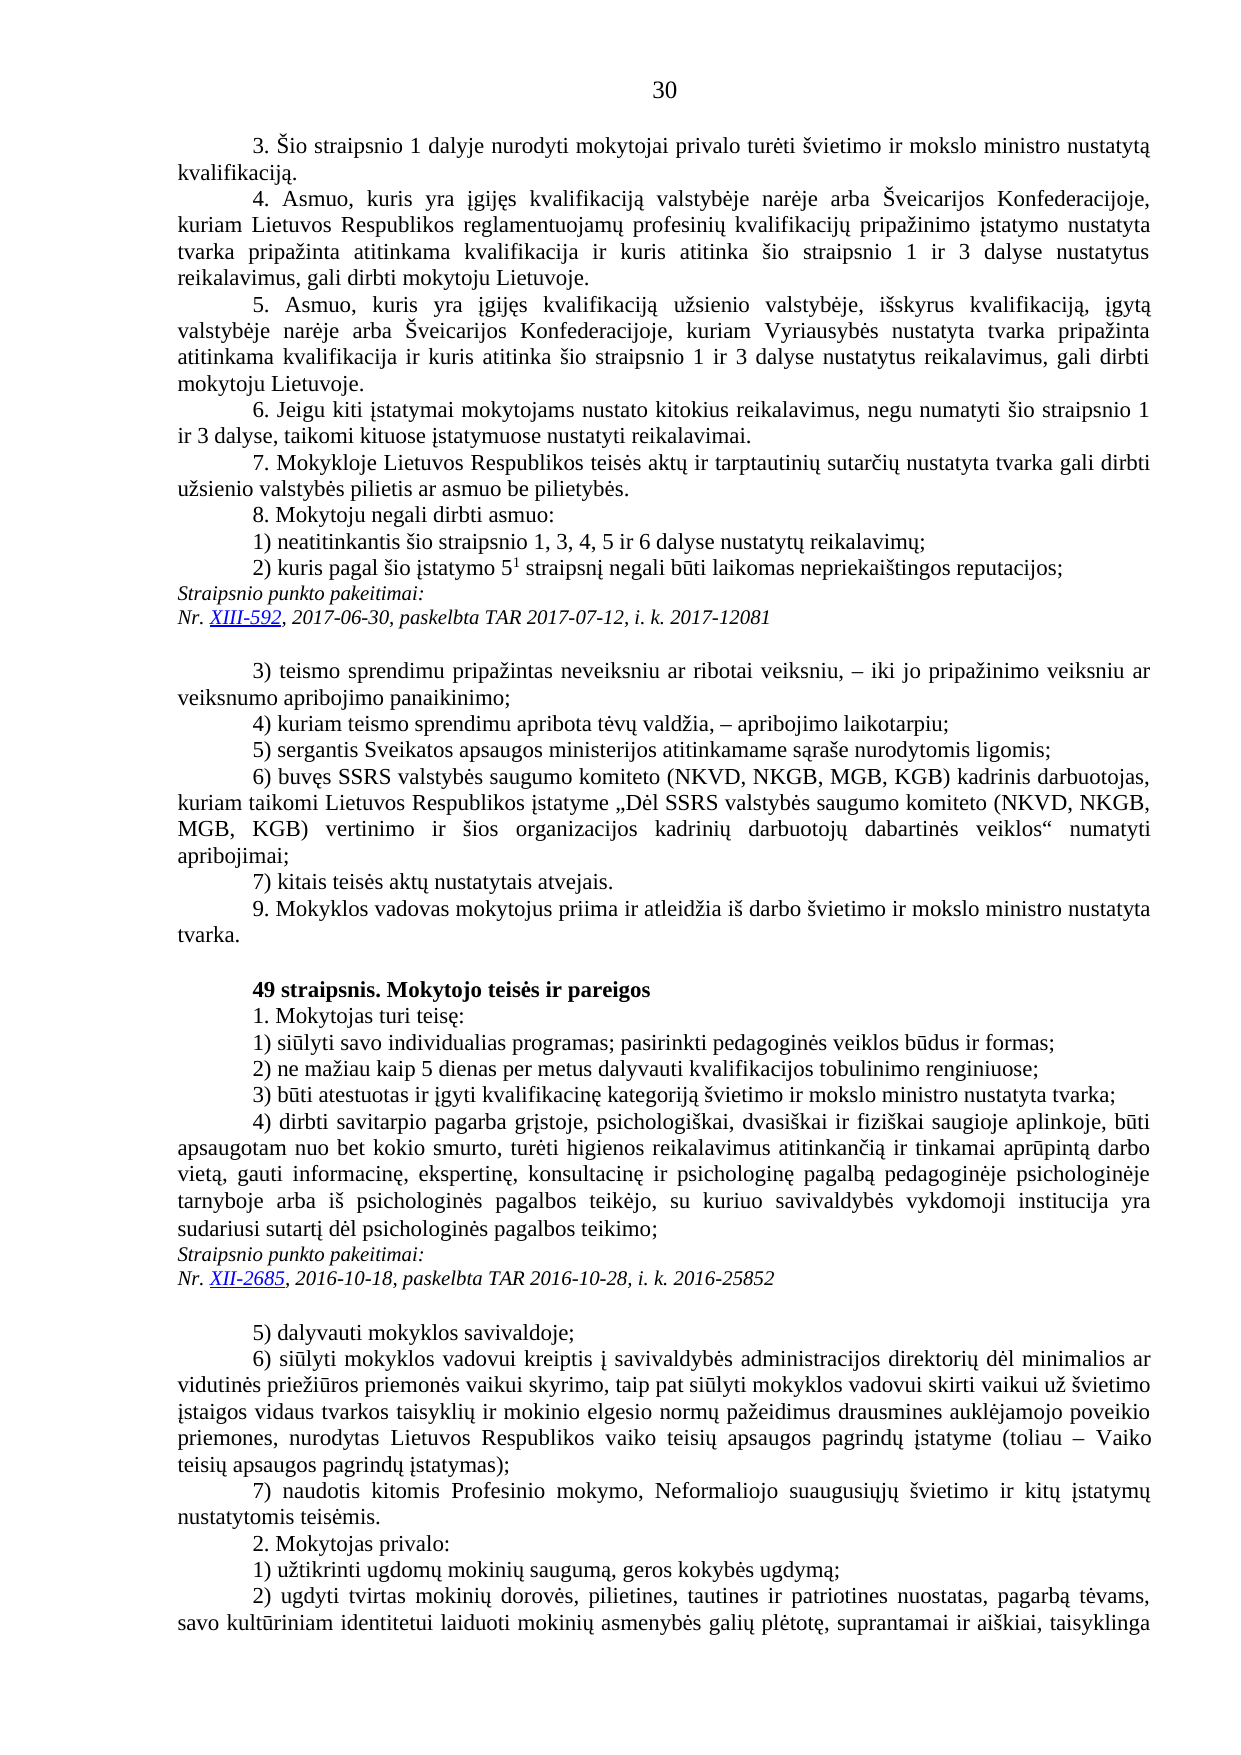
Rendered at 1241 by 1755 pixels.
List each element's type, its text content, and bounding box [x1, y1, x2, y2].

text 6. Jeigu kiti įstatymai mokytojams nustato kitokius reikalavimus, negu numatyti šio straipsnio 1 ir 3 dalyse, taikomi kituose įstatymuose nustatyti reikalavimai. [177, 396, 1152, 449]
text 3. Šio straipsnio 1 dalyje nurodyti mokytojai privalo turėti švietimo ir mokslo ministro nustatytą kvalifikaciją. [177, 132, 1152, 185]
text 6) buvęs SSRS valstybės saugumo komiteto (NKVD, NKGB, MGB, KGB) kadrinis darbuotojas, kuriam taikomi Lietuvos Respublikos įstatyme „Dėl SSRS valstybės saugumo komiteto (NKVD, NKGB, MGB, KGB) vertinimo ir šios organizacijos kadrinių darbuotojų dabartinės veiklos“ numatyti apribojimai; [177, 763, 1152, 868]
text 3) būti atestuotas ir įgyti kvalifikacinę kategoriją švietimo ir mokslo ministro nustatyta tvarka; [177, 1081, 1152, 1108]
text 7. Mokykloje Lietuvos Respublikos teisės aktų ir tarptautinių sutarčių nustatyta tvarka gali dirbti užsienio valstybės pilietis ar asmuo be pilietybės. [177, 449, 1152, 501]
text 5. Asmuo, kuris yra įgijęs kvalifikaciją užsienio valstybėje, išskyrus kvalifikaciją, įgytą valstybėje narėje arba Šveicarijos Konfederacijoje, kuriam Vyriausybės nustatyta tvarka pripažinta atitinkama kvalifikacija ir kuris atitinka šio straipsnio 1 ir 3 dalyse nustatytus reikalavimus, gali dirbti mokytoju Lietuvoje. [177, 291, 1152, 396]
text 2) ugdyti tvirtas mokinių dorovės, pilietines, tautines ir patriotines nuostatas, pagarbą tėvams, savo kultūriniam identitetui laiduoti mokinių asmenybės galių plėtotę, suprantamai ir aiškiai, taisyklinga [177, 1582, 1152, 1635]
text 2) ne mažiau kaip 5 dienas per metus dalyvauti kvalifikacijos tobulinimo renginiuose; [177, 1055, 1152, 1081]
text 4) dirbti savitarpio pagarba grįstoje, psichologiškai, dvasiškai ir fiziškai saugioje aplinkoje, būti apsaugotam nuo bet kokio smurto, turėti higienos reikalavimus atitinkančią ir tinkamai aprūpintą darbo vietą, gauti informacinę, ekspertinę, konsultacinę ir psichologinę pagalbą pedagoginėje psichologinėje tarnyboje arba iš psichologinės pagalbos teikėjo, su kuriuo savivaldybės vykdomoji institucija yra sudariusi sutartį dėl psichologinės pagalbos teikimo; [177, 1108, 1152, 1242]
text 1. Mokytojas turi teisę: [177, 1002, 1152, 1029]
text 7) kitais teisės aktų nustatytais atvejais. [177, 868, 1152, 894]
text 4. Asmuo, kuris yra įgijęs kvalifikaciją valstybėje narėje arba Šveicarijos Konfederacijoje, kuriam Lietuvos Respublikos reglamentuojamų profesinių kvalifikacijų pripažinimo įstatymo nustatyta tvarka pripažinta atitinkama kvalifikacija ir kuris atitinka šio straipsnio 1 ir 3 dalyse nustatytus reikalavimus, gali dirbti mokytoju Lietuvoje. [177, 185, 1152, 291]
text 7) naudotis kitomis Profesinio mokymo, Neformaliojo suaugusiųjų švietimo ir kitų įstatymų nustatytomis teisėmis. [177, 1477, 1152, 1530]
text 4) kuriam teismo sprendimu apribota tėvų valdžia, – apribojimo laikotarpiu; [177, 710, 1152, 736]
text 1) neatitinkantis šio straipsnio 1, 3, 4, 5 ir 6 dalyse nustatytų reikalavimų; [177, 528, 1152, 554]
text 49 straipsnis. Mokytojo teisės ir pareigos [177, 976, 1152, 1002]
text 5) sergantis Sveikatos apsaugos ministerijos atitinkamame sąraše nurodytomis ligomis; [177, 736, 1152, 763]
text 6) siūlyti mokyklos vadovui kreiptis į savivaldybės administracijos direktorių dėl minimalios ar vidutinės priežiūros priemonės vaikui skyrimo, taip pat siūlyti mokyklos vadovui skirti vaikui už švietimo įstaigos vidaus tvarkos taisyklių ir mokinio elgesio normų pažeidimus drausmines auklėjamojo poveikio priemones, nurodytas Lietuvos Respublikos vaiko teisių apsaugos pagrindų įstatyme (toliau – Vaiko teisių apsaugos pagrindų įstatymas); [177, 1345, 1152, 1477]
text 2. Mokytojas privalo: [177, 1530, 1152, 1556]
text 3) teismo sprendimu pripažintas neveiksniu ar ribotai veiksniu, – iki jo pripažinimo veiksniu ar veiksnumo apribojimo panaikinimo; [177, 657, 1152, 710]
text 2) kuris pagal šio įstatymo 51 straipsnį negali būti laikomas nepriekaištingos reputacijos; [177, 554, 1152, 581]
text 1) siūlyti savo individualias programas; pasirinkti pedagoginės veiklos būdus ir formas; [177, 1029, 1152, 1055]
text Straipsnio punkto pakeitimai: [177, 1242, 1152, 1266]
text Straipsnio punkto pakeitimai: [177, 581, 1152, 604]
text Nr. XII-2685, 2016-10-18, paskelbta TAR 2016-10-28, i. k. 2016-25852 [177, 1266, 1152, 1290]
text Nr. XIII-592, 2017-06-30, paskelbta TAR 2017-07-12, i. k. 2017-12081 [177, 604, 1152, 629]
text 1) užtikrinti ugdomų mokinių saugumą, geros kokybės ugdymą; [177, 1556, 1152, 1582]
text 8. Mokytoju negali dirbti asmuo: [177, 501, 1152, 528]
text 5) dalyvauti mokyklos savivaldoje; [177, 1319, 1152, 1345]
text 9. Mokyklos vadovas mokytojus priima ir atleidžia iš darbo švietimo ir mokslo ministro nustatyta tvarka. [177, 894, 1152, 947]
